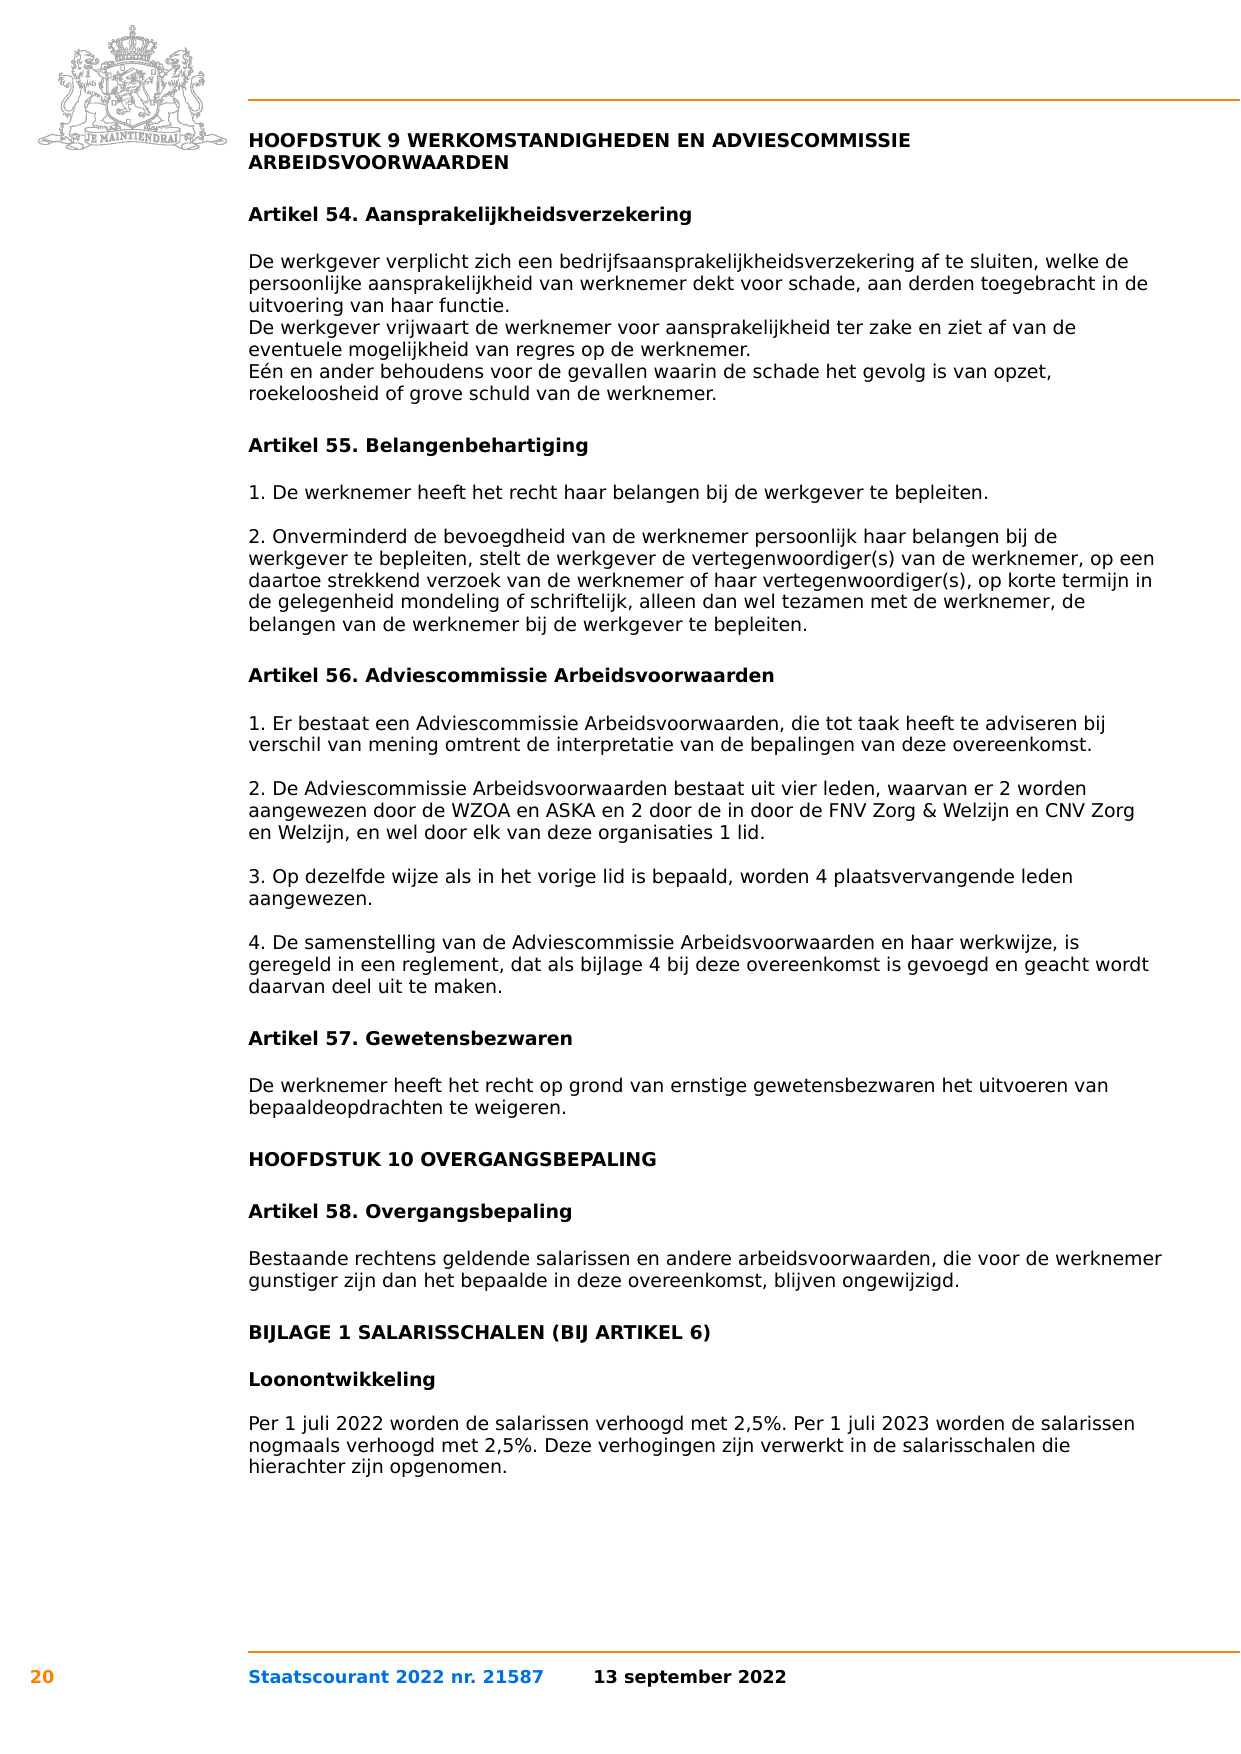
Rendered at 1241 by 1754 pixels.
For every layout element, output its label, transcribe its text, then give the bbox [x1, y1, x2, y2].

text 1. De werknemer heeft het recht haar belangen bij de werkgever te bepleiten. [248, 482, 1163, 504]
subtitle Artikel 57. Gewetensbezwaren [248, 1028, 1163, 1050]
text De werkgever vrijwaart de werknemer voor aansprakelijkheid ter zake en ziet af van de eventuele mogelijkheid van regres op de werknemer. [248, 317, 1163, 361]
subtitle Loonontwikkeling [248, 1369, 1163, 1391]
picture [38, 25, 227, 150]
subtitle Artikel 56. Adviescommissie Arbeidsvoorwaarden [248, 665, 1163, 687]
subtitle Artikel 58. Overgangsbepaling [248, 1201, 1163, 1223]
text Bestaande rechtens geldende salarissen en andere arbeidsvoorwaarden, die voor de werknemer gunstiger zijn dan het bepaalde in deze overeenkomst, blijven ongewijzigd. [248, 1248, 1163, 1292]
subtitle BIJLAGE 1 SALARISSCHALEN (BIJ ARTIKEL 6) [248, 1322, 1163, 1344]
text Eén en ander behoudens voor de gevallen waarin de schade het gevolg is van opzet, roekeloosheid of grove schuld van de werknemer. [248, 361, 1163, 405]
subtitle Artikel 54. Aansprakelijkheidsverzekering [248, 204, 1163, 226]
text De werkgever verplicht zich een bedrijfsaansprakelijkheidsverzekering af te sluiten, welke de persoonlijke aansprakelijkheid van werknemer dekt voor schade, aan derden toegebracht in de uitvoering van haar functie. [248, 251, 1163, 317]
text 4. De samenstelling van de Adviescommissie Arbeidsvoorwaarden en haar werkwijze, is geregeld in een reglement, dat als bijlage 4 bij deze overeenkomst is gevoegd en geacht wordt daarvan deel uit te maken. [248, 932, 1163, 998]
subtitle Artikel 55. Belangenbehartiging [248, 435, 1163, 457]
text 3. Op dezelfde wijze als in het vorige lid is bepaald, worden 4 plaatsvervangende leden aangewezen. [248, 866, 1163, 910]
text 2. De Adviescommissie Arbeidsvoorwaarden bestaat uit vier leden, waarvan er 2 worden aangewezen door de WZOA en ASKA en 2 door de in door de FNV Zorg & Welzijn en CNV Zorg en Welzijn, en wel door elk van deze organisaties 1 lid. [248, 778, 1163, 844]
subtitle HOOFDSTUK 9 WERKOMSTANDIGHEDEN EN ADVIESCOMMISSIE ARBEIDSVOORWAARDEN [248, 130, 1163, 174]
text De werknemer heeft het recht op grond van ernstige gewetensbezwaren het uitvoeren van bepaaldeopdrachten te weigeren. [248, 1075, 1163, 1119]
text 1. Er bestaat een Adviescommissie Arbeidsvoorwaarden, die tot taak heeft te adviseren bij verschil van mening omtrent de interpretatie van de bepalingen van deze overeenkomst. [248, 712, 1163, 756]
subtitle HOOFDSTUK 10 OVERGANGSBEPALING [248, 1149, 1163, 1171]
text Per 1 juli 2022 worden de salarissen verhoogd met 2,5%. Per 1 juli 2023 worden de salarissen nogmaals verhoogd met 2,5%. Deze verhogingen zijn verwerkt in de salarisschalen die hierachter zijn opgenomen. [248, 1412, 1163, 1478]
text 2. Onverminderd de bevoegdheid van de werknemer persoonlijk haar belangen bij de werkgever te bepleiten, stelt de werkgever de vertegenwoordiger(s) van de werknemer, op een daartoe strekkend verzoek van de werknemer of haar vertegenwoordiger(s), op korte termijn in de gelegenheid mondeling of schriftelijk, alleen dan wel tezamen met de werknemer, de belangen van de werknemer bij de werkgever te bepleiten. [248, 526, 1163, 635]
